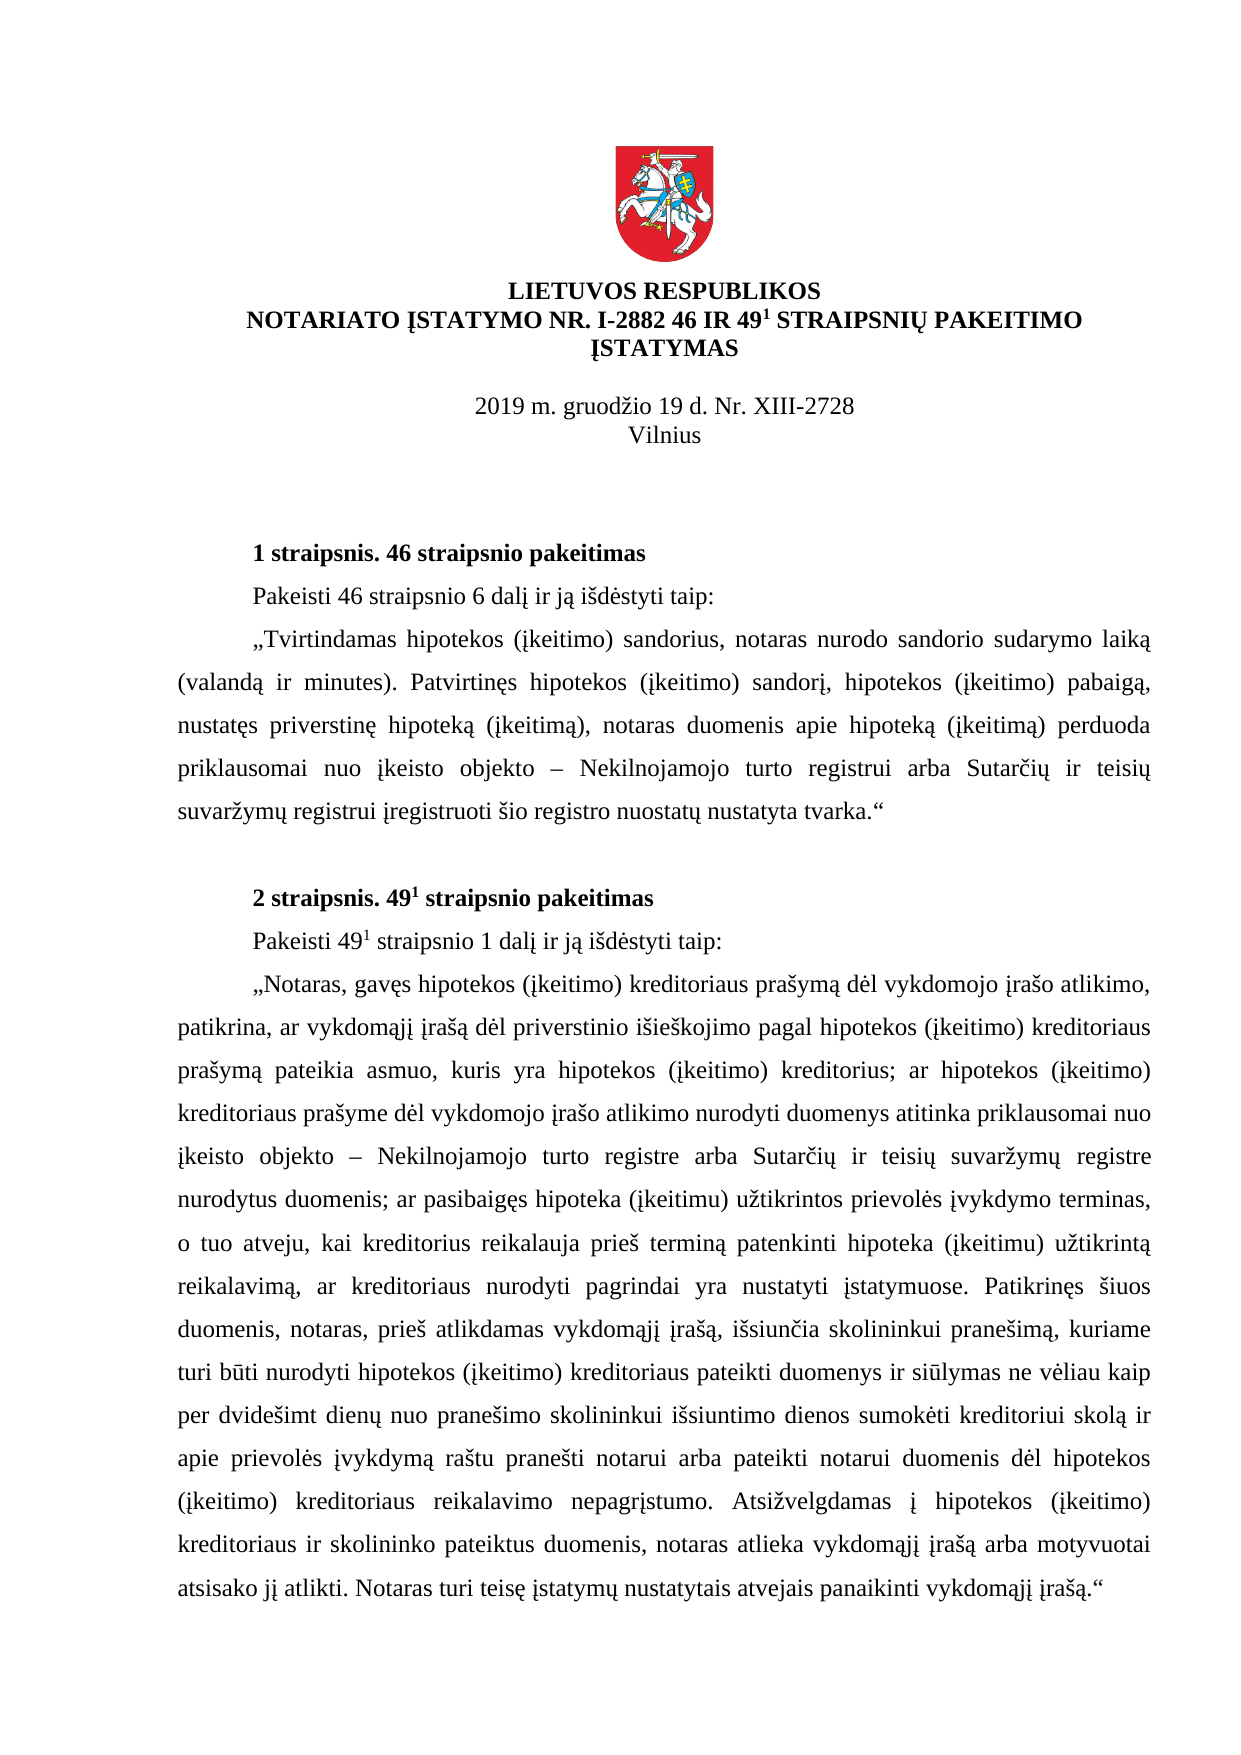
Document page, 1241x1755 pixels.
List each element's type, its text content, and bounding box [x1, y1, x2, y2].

text „Notaras, gavęs hipotekos (įkeitimo) kreditoriaus prašymą dėl vykdomojo įrašo atlikimo, patikrina, ar vykdomąjį įrašą dėl priverstinio išieškojimo pagal hipotekos (įkeitimo) kreditoriaus prašymą pateikia asmuo, kuris yra hipotekos (įkeitimo) kreditorius; ar hipotekos (įkeitimo) kreditoriaus prašyme dėl vykdomojo įrašo atlikimo nurodyti duomenys atitinka priklausomai nuo įkeisto objekto – Nekilnojamojo turto registre arba Sutarčių ir teisių suvaržymų registre nurodytus duomenis; ar pasibaigęs hipoteka (įkeitimu) užtikrintos prievolės įvykdymo terminas, o tuo atveju, kai kreditorius reikalauja prieš terminą patenkinti hipoteka (įkeitimu) užtikrintą reikalavimą, ar kreditoriaus nurodyti pagrindai yra nustatyti įstatymuose. Patikrinęs šiuos duomenis, notaras, prieš atlikdamas vykdomąjį įrašą, išsiunčia skolininkui pranešimą, kuriame turi būti nurodyti hipotekos (įkeitimo) kreditoriaus pateikti duomenys ir siūlymas ne vėliau kaip per dvidešimt dienų nuo pranešimo skolininkui išsiuntimo dienos sumokėti kreditoriui skolą ir apie prievolės įvykdymą raštu pranešti notarui arba pateikti notarui duomenis dėl hipotekos (įkeitimo) kreditoriaus reikalavimo nepagrįstumo. Atsižvelgdamas į hipotekos (įkeitimo) kreditoriaus ir skolininko pateiktus duomenis, notaras atlieka vykdomąjį įrašą arba motyvuotai atsisako jį atlikti. Notaras turi teisę įstatymų nustatytais atvejais panaikinti vykdomąjį įrašą.“ [177, 969, 1152, 1601]
text Pakeisti 46 straipsnio 6 dalį ir ją išdėstyti taip: [177, 581, 1152, 609]
text 2 straipsnis. 491 straipsnio pakeitimas [177, 883, 1152, 911]
text ĮSTATYMAS [177, 333, 1152, 362]
text „Tvirtindamas hipotekos (įkeitimo) sandorius, notaras nurodo sandorio sudarymo laiką (valandą ir minutes). Patvirtinęs hipotekos (įkeitimo) sandorį, hipotekos (įkeitimo) pabaigą, nustatęs priverstinę hipoteką (įkeitimą), notaras duomenis apie hipoteką (įkeitimą) perduoda priklausomai nuo įkeisto objekto – Nekilnojamojo turto registrui arba Sutarčių ir teisių suvaržymų registrui įregistruoti šio registro nuostatų nustatyta tvarka.“ [177, 624, 1152, 825]
text 2019 m. gruodžio 19 d. Nr. XIII-2728 [177, 391, 1152, 420]
text Pakeisti 491 straipsnio 1 dalį ir ją išdėstyti taip: [177, 926, 1152, 954]
text LIETUVOS RESPUBLIKOS [177, 276, 1152, 305]
text 1 straipsnis. 46 straipsnio pakeitimas [177, 538, 1152, 566]
text Vilnius [177, 420, 1152, 448]
text NOTARIATO ĮSTATYMO NR. I-2882 46 IR 491 STRAIPSNIŲ PAKEITIMO [177, 305, 1152, 333]
